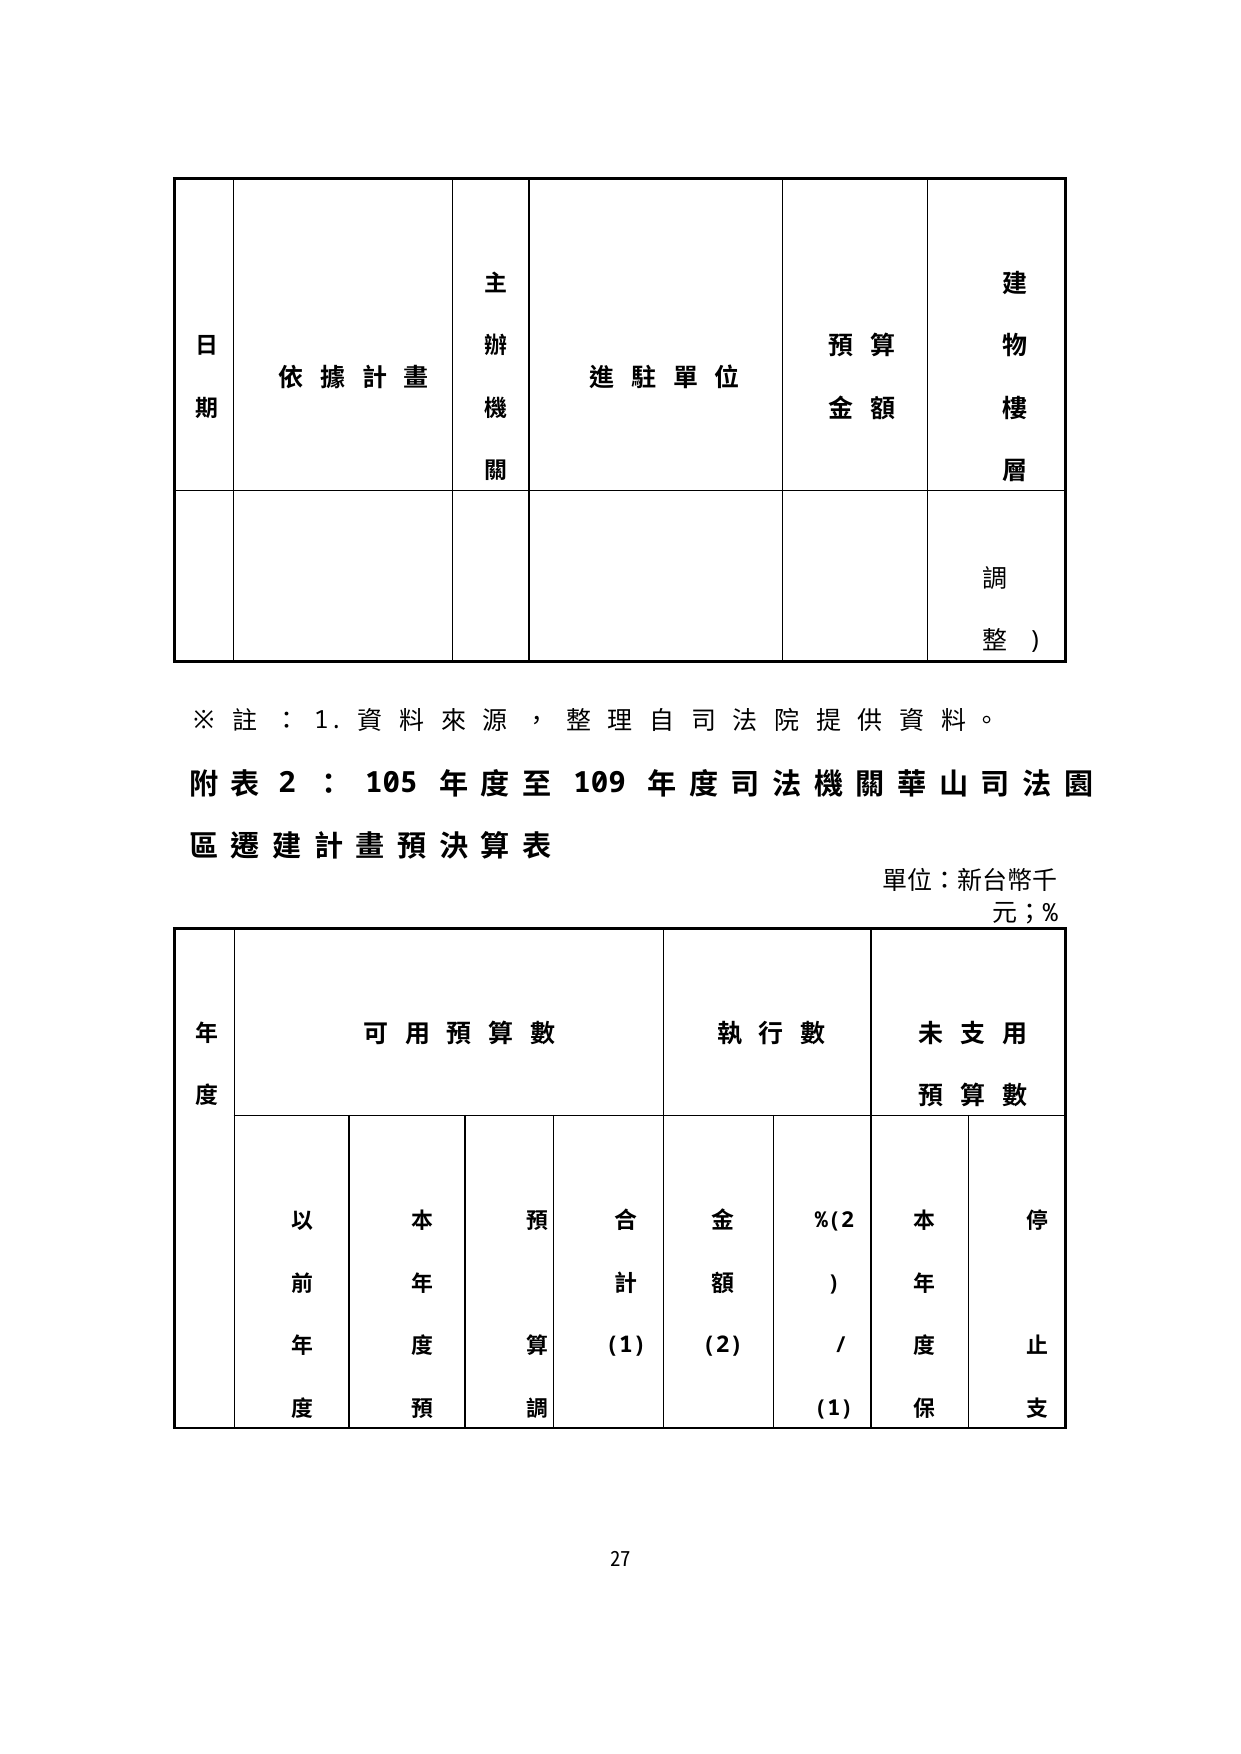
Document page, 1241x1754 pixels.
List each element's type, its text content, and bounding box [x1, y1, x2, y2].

text 單位：新台幣千元；% [183, 865, 1058, 927]
text 附表2：105年度至109年度司法機關華山司法園區遷建計畫預決算表 [183, 740, 1117, 865]
table_cell 本年度 保 [872, 1116, 968, 1427]
table_header 日期 [176, 180, 233, 490]
table_cell 金額(2) [664, 1116, 773, 1427]
table_cell %(2) /(1) [774, 1116, 870, 1427]
table_header 可用預算數 [235, 930, 663, 1115]
table_header 建物樓層 [928, 180, 1064, 490]
table_header 預算金額 [783, 180, 927, 490]
table_cell [176, 491, 233, 659]
table_cell 以前年度 [235, 1116, 348, 1427]
table_cell [783, 491, 927, 659]
table_cell 本年度 預 [350, 1116, 464, 1427]
table_header 年度 [176, 930, 234, 1427]
table_header 主辦機關 [453, 180, 528, 490]
table_header 依據計畫 [234, 180, 452, 490]
table_header 未支用預算數 [872, 930, 1064, 1115]
table_cell 合計(1) [554, 1116, 663, 1427]
table_cell [530, 491, 782, 659]
table_cell 調整) [928, 491, 1064, 659]
table_header 進駐單位 [530, 180, 782, 490]
table_cell 預 算 調 [466, 1116, 553, 1427]
table_header 執行數 [664, 930, 870, 1115]
table_cell [453, 491, 528, 659]
table_cell [234, 491, 452, 659]
table_cell 停 止 支 [969, 1116, 1064, 1427]
text ※註：1.資料來源，整理自司法院提供資料。 [183, 677, 1058, 740]
